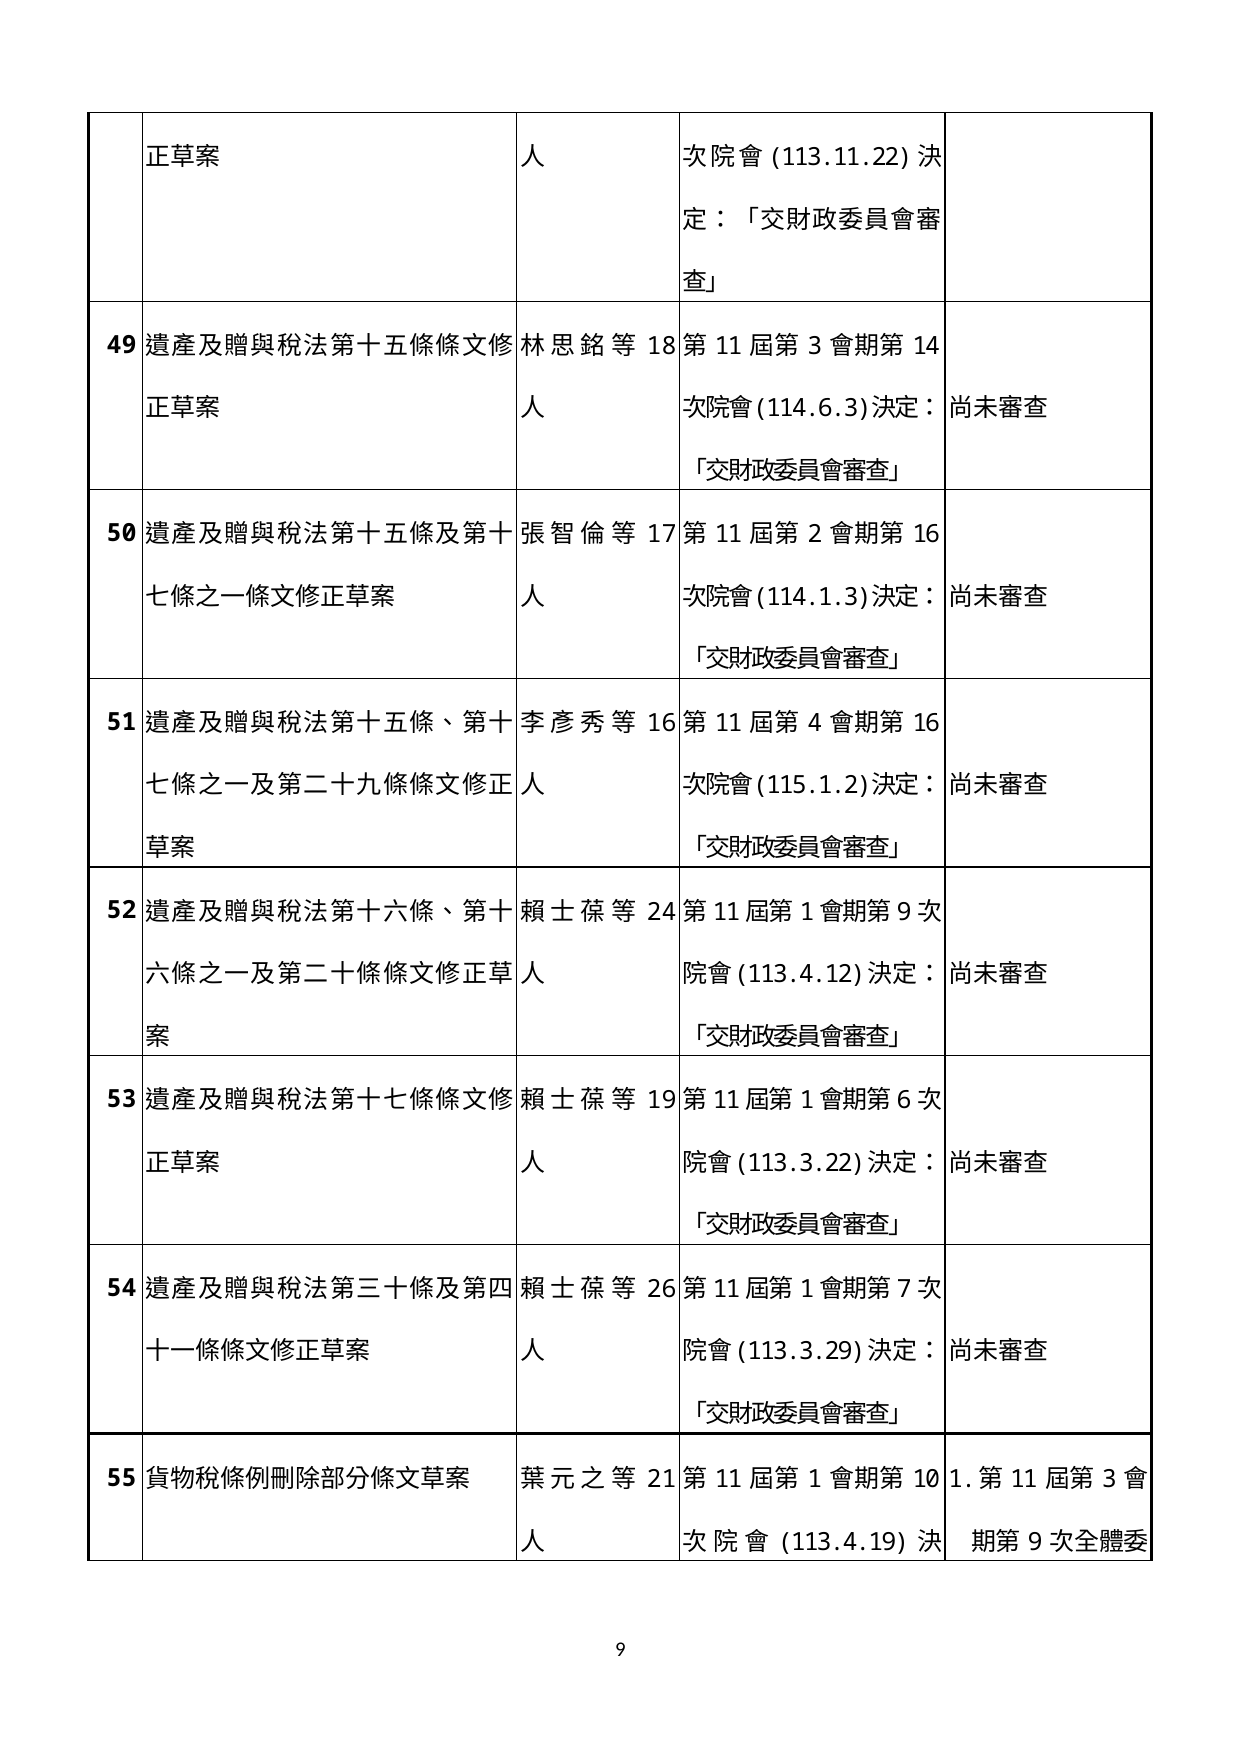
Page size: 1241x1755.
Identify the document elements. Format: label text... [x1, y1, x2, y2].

table_cell 1.第11屆第3會期第9次全體委 [946, 1435, 1150, 1560]
table_cell [946, 113, 1150, 301]
table_cell [90, 1056, 142, 1243]
table_cell 遺產及贈與稅法第十五條及第十七條之一條文修正草案 [143, 490, 516, 678]
table_cell 遺產及贈與稅法第十七條條文修正草案 [143, 1056, 516, 1243]
table_cell 遺產及贈與稅法第十五條、第十七條之一及第二十九條條文修正草案 [143, 679, 516, 866]
table_cell 林思銘等18人 [517, 302, 679, 489]
table_cell 遺產及贈與稅法第十五條條文修正草案 [143, 302, 516, 489]
table_cell [90, 113, 142, 301]
table_cell [90, 490, 142, 678]
table_cell 第11屆第1會期第9次院會(113.4.12)決定：「交財政委員會審查」 [680, 868, 944, 1055]
table_cell 葉元之等21人 [517, 1435, 679, 1560]
table_cell [90, 302, 142, 489]
table_cell 尚未審查 [946, 1245, 1150, 1432]
table_cell 賴士葆等24人 [517, 868, 679, 1055]
table_cell 尚未審查 [946, 679, 1150, 866]
table_cell 第11屆第3會期第14次院會(114.6.3)決定：「交財政委員會審查」 [680, 302, 944, 489]
table_cell [90, 1245, 142, 1432]
table_cell 尚未審查 [946, 868, 1150, 1055]
table_cell 遺產及贈與稅法第三十條及第四十一條條文修正草案 [143, 1245, 516, 1432]
table_cell 正草案 [143, 113, 516, 301]
table_cell 尚未審查 [946, 302, 1150, 489]
table_cell 遺產及贈與稅法第十六條、第十六條之一及第二十條條文修正草案 [143, 868, 516, 1055]
table_cell 第11屆第1會期第6次院會(113.3.22)決定：「交財政委員會審查」 [680, 1056, 944, 1243]
table_cell [90, 1435, 142, 1560]
table_cell 尚未審查 [946, 1056, 1150, 1243]
table_cell 次院會(113.11.22)決定：「交財政委員會審查」 [680, 113, 944, 301]
table_cell 第11屆第4會期第16次院會(115.1.2)決定：「交財政委員會審查」 [680, 679, 944, 866]
table_cell 賴士葆等19人 [517, 1056, 679, 1243]
table_cell 人 [517, 113, 679, 301]
table_cell 賴士葆等26人 [517, 1245, 679, 1432]
table_cell [90, 679, 142, 866]
table_cell 尚未審查 [946, 490, 1150, 678]
table_cell 第11屆第1會期第7次院會(113.3.29)決定：「交財政委員會審查」 [680, 1245, 944, 1432]
table_cell 貨物稅條例刪除部分條文草案 [143, 1435, 516, 1560]
table_cell 李彥秀等16人 [517, 679, 679, 866]
table_cell 第11屆第1會期第10次院會(113.4.19)決 [680, 1435, 944, 1560]
table_cell [90, 868, 142, 1055]
table_cell 張智倫等17人 [517, 490, 679, 678]
table_cell 第11屆第2會期第16次院會(114.1.3)決定：「交財政委員會審查」 [680, 490, 944, 678]
